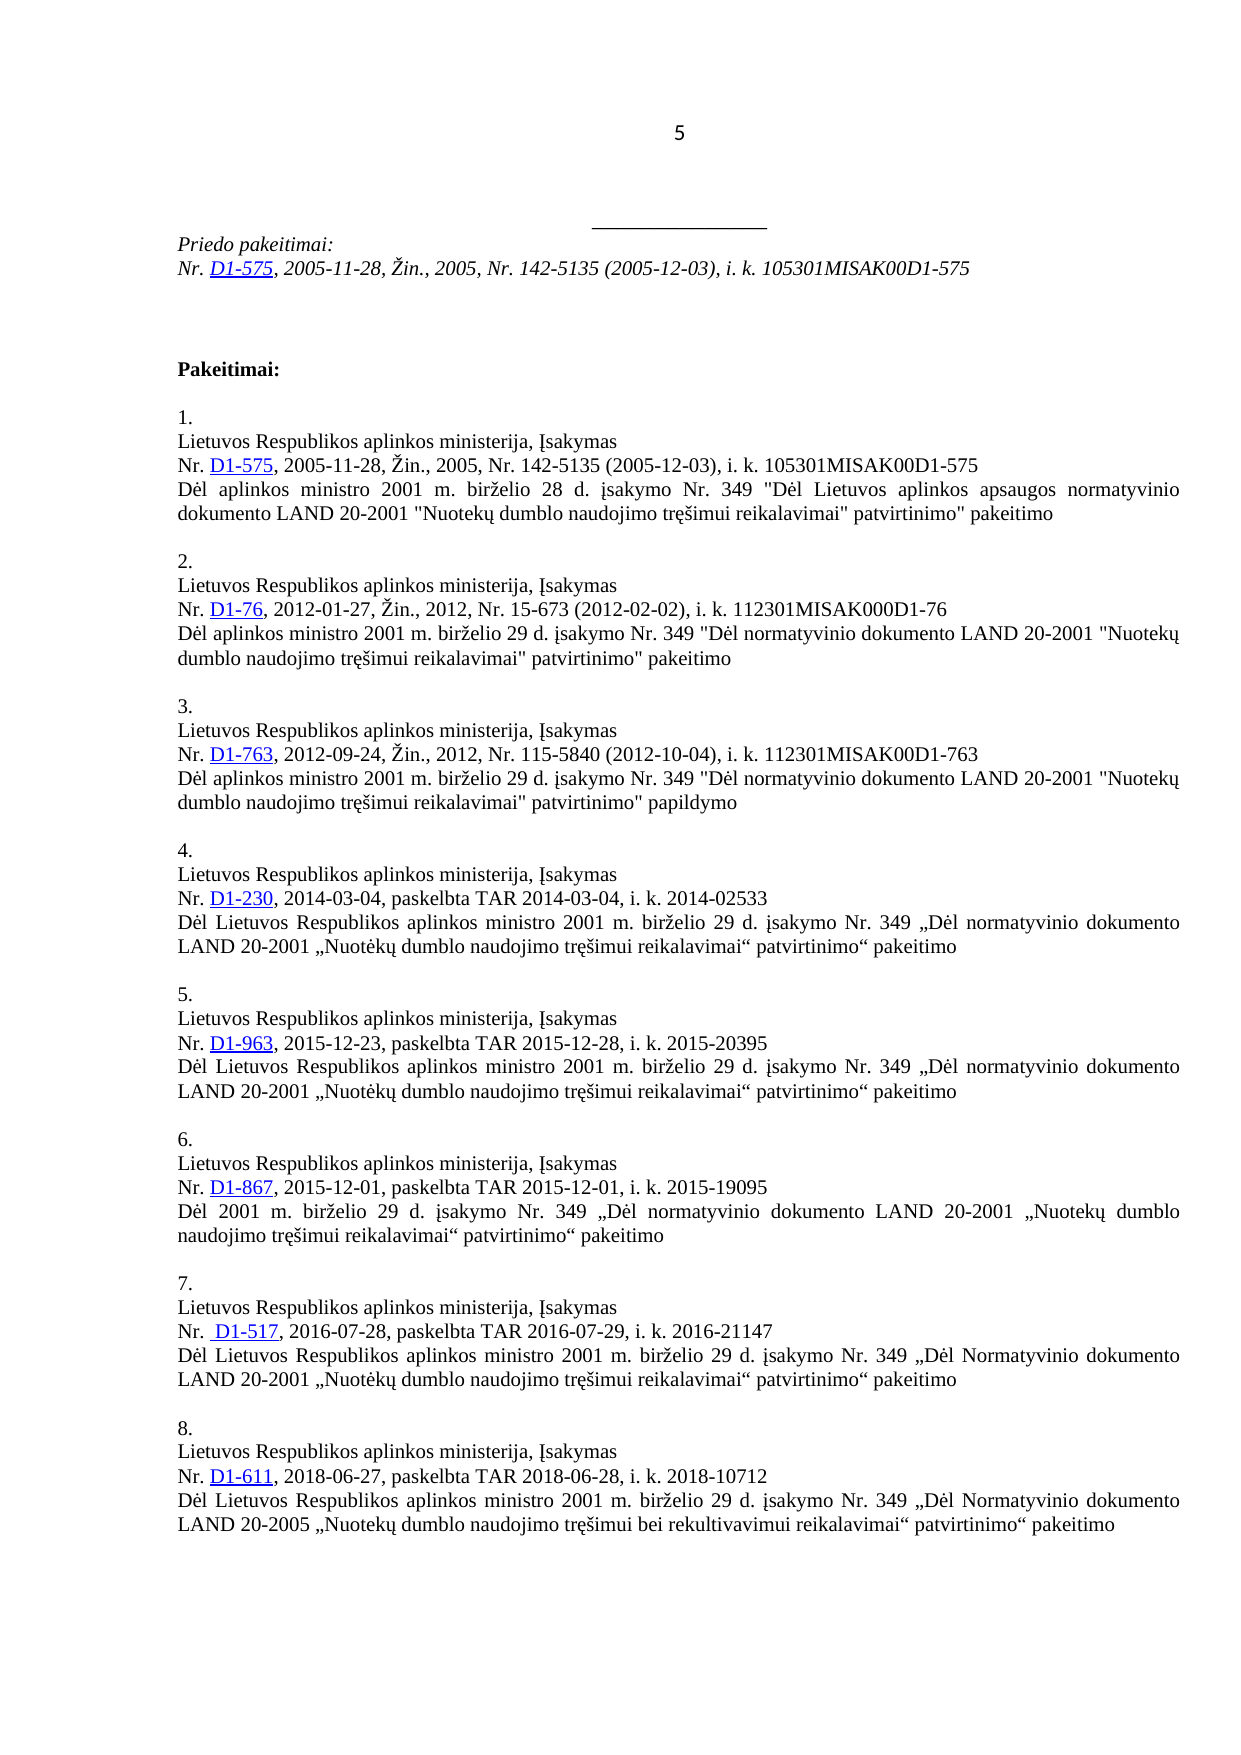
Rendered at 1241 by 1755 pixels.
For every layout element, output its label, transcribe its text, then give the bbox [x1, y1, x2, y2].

text Nr. D1-575, 2005-11-28, Žin., 2005, Nr. 142-5135 (2005-12-03), i. k. 105301MISAK00D1-575 [177, 453, 1181, 477]
text Lietuvos Respublikos aplinkos ministerija, Įsakymas [177, 1295, 1181, 1319]
text 6. [177, 1127, 1181, 1151]
text Lietuvos Respublikos aplinkos ministerija, Įsakymas [177, 1151, 1181, 1175]
text 2. [177, 549, 1181, 573]
text 4. [177, 838, 1181, 862]
text 7. [177, 1271, 1181, 1295]
text 8. [177, 1415, 1181, 1439]
text Nr. D1-76, 2012-01-27, Žin., 2012, Nr. 15-673 (2012-02-02), i. k. 112301MISAK000D1-76 [177, 597, 1181, 621]
text Dėl aplinkos ministro 2001 m. birželio 29 d. įsakymo Nr. 349 "Dėl normatyvinio dokumento LAND 20-2001 "Nuotekų dumblo naudojimo tręšimui reikalavimai" patvirtinimo" pakeitimo [177, 621, 1181, 669]
text Dėl aplinkos ministro 2001 m. birželio 29 d. įsakymo Nr. 349 "Dėl normatyvinio dokumento LAND 20-2001 "Nuotekų dumblo naudojimo tręšimui reikalavimai" patvirtinimo" papildymo [177, 766, 1181, 814]
text Lietuvos Respublikos aplinkos ministerija, Įsakymas [177, 862, 1181, 886]
text Lietuvos Respublikos aplinkos ministerija, Įsakymas [177, 1439, 1181, 1463]
text Lietuvos Respublikos aplinkos ministerija, Įsakymas [177, 429, 1181, 453]
text Pakeitimai: [177, 357, 1181, 381]
text Nr. D1-763, 2012-09-24, Žin., 2012, Nr. 115-5840 (2012-10-04), i. k. 112301MISAK00D1-763 [177, 742, 1181, 766]
text Dėl aplinkos ministro 2001 m. birželio 28 d. įsakymo Nr. 349 "Dėl Lietuvos aplinkos apsaugos normatyvinio dokumento LAND 20-2001 "Nuotekų dumblo naudojimo tręšimui reikalavimai" patvirtinimo" pakeitimo [177, 477, 1181, 525]
text 3. [177, 693, 1181, 718]
text Dėl 2001 m. birželio 29 d. įsakymo Nr. 349 „Dėl normatyvinio dokumento LAND 20-2001 „Nuotekų dumblo naudojimo tręšimui reikalavimai“ patvirtinimo“ pakeitimo [177, 1199, 1181, 1247]
text 1. [177, 405, 1181, 429]
text Lietuvos Respublikos aplinkos ministerija, Įsakymas [177, 1006, 1181, 1030]
text ______________ [177, 203, 1181, 232]
text Nr. D1-230, 2014-03-04, paskelbta TAR 2014-03-04, i. k. 2014-02533 [177, 886, 1181, 910]
text Dėl Lietuvos Respublikos aplinkos ministro 2001 m. birželio 29 d. įsakymo Nr. 349 „Dėl Normatyvinio dokumento LAND 20-2001 „Nuotėkų dumblo naudojimo tręšimui reikalavimai“ patvirtinimo“ pakeitimo [177, 1343, 1181, 1391]
text Nr. D1-517, 2016-07-28, paskelbta TAR 2016-07-29, i. k. 2016-21147 [177, 1319, 1181, 1343]
text Nr. D1-867, 2015-12-01, paskelbta TAR 2015-12-01, i. k. 2015-19095 [177, 1175, 1181, 1199]
text Dėl Lietuvos Respublikos aplinkos ministro 2001 m. birželio 29 d. įsakymo Nr. 349 „Dėl Normatyvinio dokumento LAND 20-2005 „Nuotekų dumblo naudojimo tręšimui bei rekultivavimui reikalavimai“ patvirtinimo“ pakeitimo [177, 1488, 1181, 1536]
text Nr. D1-963, 2015-12-23, paskelbta TAR 2015-12-28, i. k. 2015-20395 [177, 1030, 1181, 1054]
text Lietuvos Respublikos aplinkos ministerija, Įsakymas [177, 573, 1181, 597]
text Nr. D1-611, 2018-06-27, paskelbta TAR 2018-06-28, i. k. 2018-10712 [177, 1463, 1181, 1488]
text Dėl Lietuvos Respublikos aplinkos ministro 2001 m. birželio 29 d. įsakymo Nr. 349 „Dėl normatyvinio dokumento LAND 20-2001 „Nuotėkų dumblo naudojimo tręšimui reikalavimai“ patvirtinimo“ pakeitimo [177, 910, 1181, 958]
text Priedo pakeitimai: [177, 232, 1181, 256]
text Nr. D1-575, 2005-11-28, Žin., 2005, Nr. 142-5135 (2005-12-03), i. k. 105301MISAK00D1-575 [177, 256, 1181, 280]
text Lietuvos Respublikos aplinkos ministerija, Įsakymas [177, 718, 1181, 742]
text Dėl Lietuvos Respublikos aplinkos ministro 2001 m. birželio 29 d. įsakymo Nr. 349 „Dėl normatyvinio dokumento LAND 20-2001 „Nuotėkų dumblo naudojimo tręšimui reikalavimai“ patvirtinimo“ pakeitimo [177, 1054, 1181, 1103]
text 5. [177, 982, 1181, 1006]
